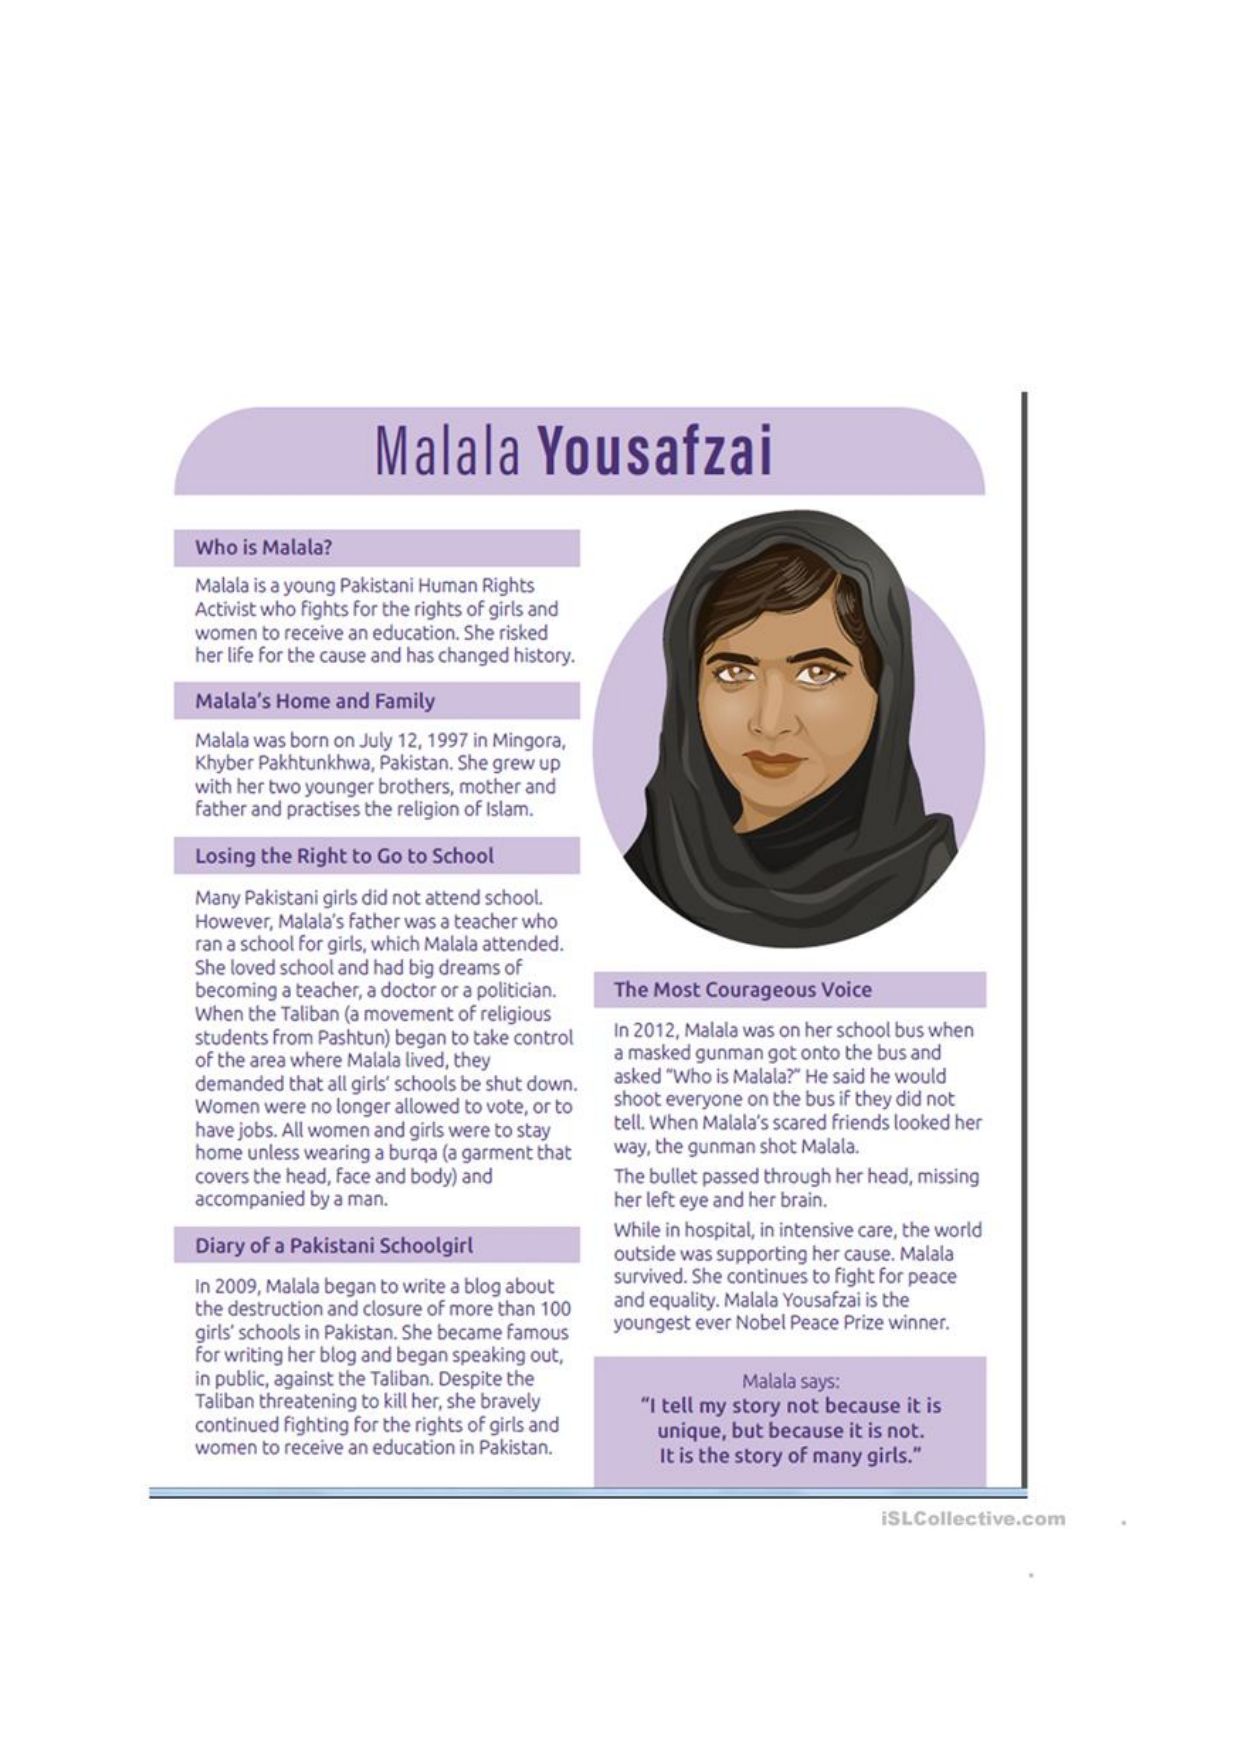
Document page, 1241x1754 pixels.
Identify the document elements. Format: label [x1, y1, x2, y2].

picture [50, 55, 1132, 1584]
